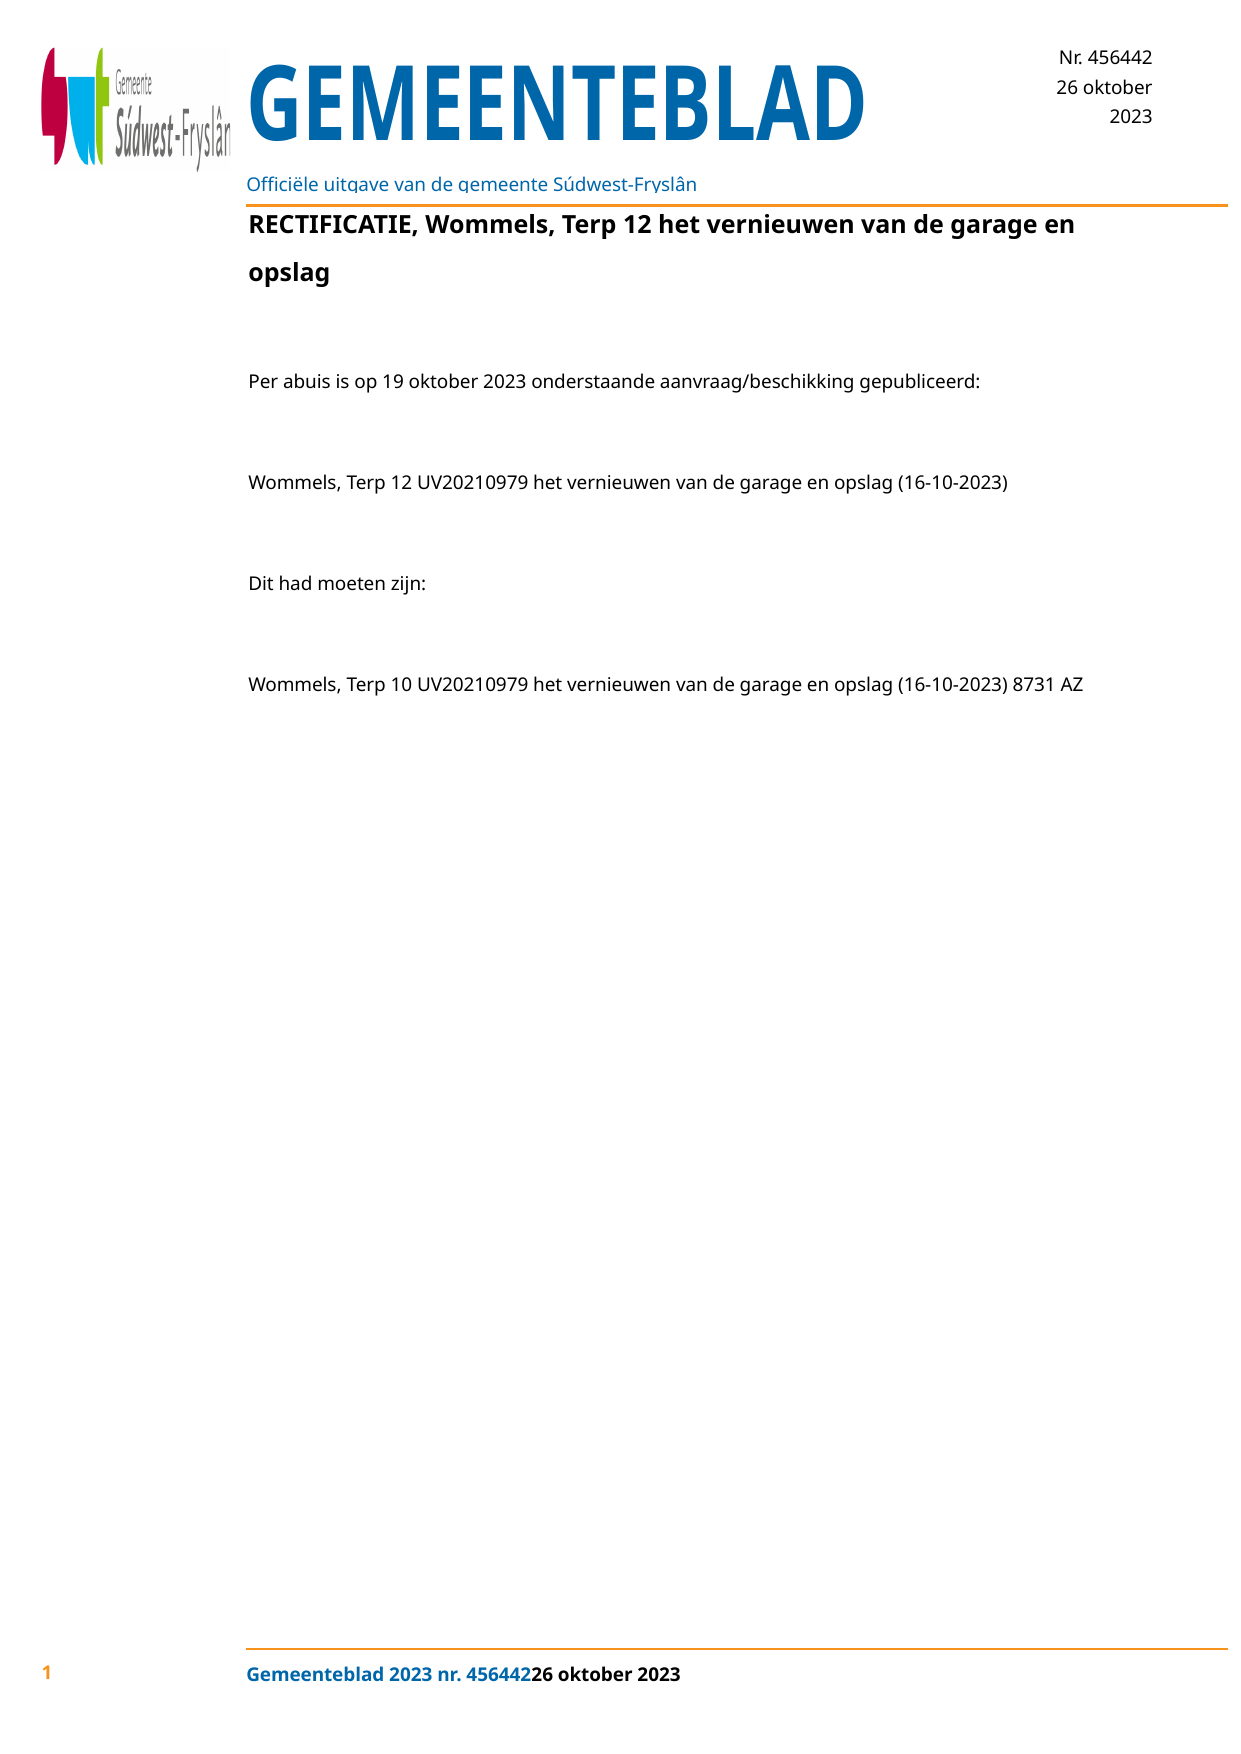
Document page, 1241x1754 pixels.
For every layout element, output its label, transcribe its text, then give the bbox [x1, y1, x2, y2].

text Wommels, Terp 10 UV20210979 het vernieuwen van de garage en opslag (16-10-2023) 8731 AZ [248, 671, 1152, 697]
picture [41, 47, 231, 172]
text Per abuis is op 19 oktober 2023 onderstaande aanvraag/beschikking gepubliceerd: [248, 368, 1152, 394]
text Dit had moeten zijn: [248, 570, 1152, 596]
text RECTIFICATIE, Wommels, Terp 12 het vernieuwen van de garage en opslag [248, 207, 1152, 288]
text Wommels, Terp 12 UV20210979 het vernieuwen van de garage en opslag (16-10-2023) [248, 469, 1152, 495]
